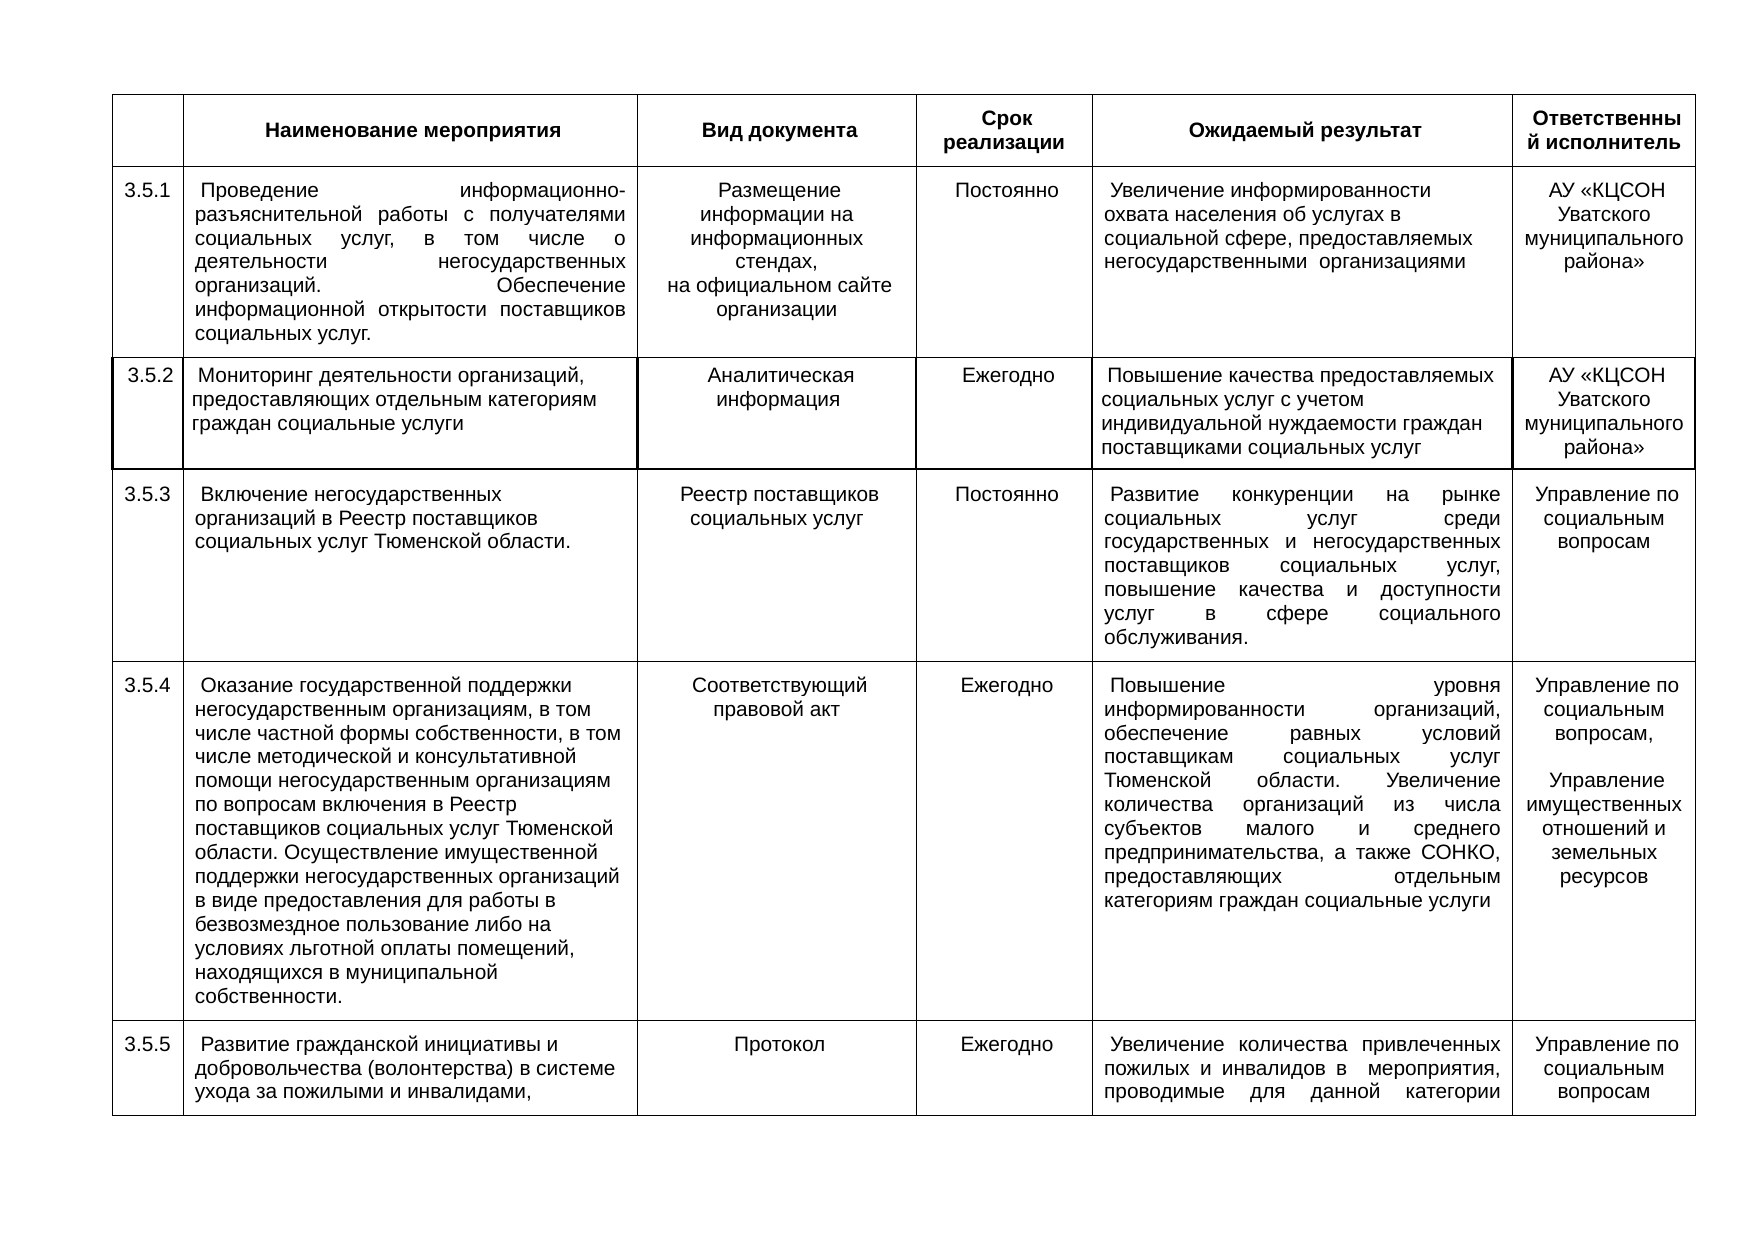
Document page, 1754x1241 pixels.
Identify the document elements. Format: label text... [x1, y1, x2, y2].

table_cell 3.5.2 [114, 358, 182, 468]
table_cell Проведение информационно-разъяснительной работы с получателями социальных услуг, в том числе о деятельности негосударственных организаций. Обеспечение информационной открытости поставщиков социальных услуг. [184, 167, 637, 357]
table_cell Реестр поставщиков социальных услуг [638, 470, 916, 661]
table_cell Увеличение информированности охвата населения об услугах в социальной сфере, предоставляемых негосударственными организациями [1093, 167, 1512, 357]
table_cell Управление по социальным вопросам, Управление имущественных отношений и земельных ресурсов [1513, 662, 1695, 1019]
table_cell Оказание государственной поддержки негосударственным организациям, в том числе частной формы собственности, в том числе методической и консультативной помощи негосударственным организациям по вопросам включения в Реестр поставщиков социальных услуг Тюменской области. Осуществление имущественной поддержки негосударственных организаций в виде предоставления для работы в безвозмездное пользование либо на условиях льготной оплаты помещений, находящихся в муниципальной собственности. [184, 662, 637, 1019]
table_cell 3.5.5 [113, 1021, 183, 1115]
table_cell АУ «КЦСОН Уватского муниципального района» [1513, 167, 1695, 357]
table_cell Мониторинг деятельности организаций, предоставляющих отдельным категориям граждан социальные услуги [184, 358, 636, 468]
table_cell Протокол [638, 1021, 916, 1115]
table_cell Срок реализации [917, 95, 1092, 166]
table_cell Ожидаемый результат [1093, 95, 1512, 166]
table_cell Соответствующий правовой акт [638, 662, 916, 1019]
table_cell 3.5.4 [113, 662, 183, 1019]
table_cell Повышение качества предоставляемых социальных услуг с учетом индивидуальной нуждаемости граждан поставщиками социальных услуг [1093, 358, 1511, 468]
table_cell Увеличение количества привлеченных пожилых и инвалидов в мероприятия, проводимые для данной категории [1093, 1021, 1512, 1115]
table_cell Повышение уровня информированности организаций, обеспечение равных условий поставщикам социальных услуг Тюменской области. Увеличение количества организаций из числа субъектов малого и среднего предпринимательства, а также СОНКО, предоставляющих отдельным категориям граждан социальные услуги [1093, 662, 1512, 1019]
table_cell Развитие гражданской инициативы и добровольчества (волонтерства) в системе ухода за пожилыми и инвалидами, [184, 1021, 637, 1115]
table_cell Размещение информации на информационных стендах, на официальном сайте организации [638, 167, 916, 357]
table_cell 3.5.1 [113, 167, 183, 357]
table_cell Ежегодно [917, 1021, 1092, 1115]
table_cell Постоянно [917, 167, 1092, 357]
table_cell Ответственный исполнитель [1513, 95, 1695, 166]
table_cell [113, 95, 183, 166]
table_cell Аналитическая информация [639, 358, 915, 468]
table_cell АУ «КЦСОН Уватского муниципального района» [1514, 358, 1694, 468]
table_cell Вид документа [638, 95, 916, 166]
table_cell Постоянно [917, 470, 1092, 661]
table_cell Ежегодно [917, 662, 1092, 1019]
table_cell Наименование мероприятия [184, 95, 637, 166]
table_cell Управление по социальным вопросам [1513, 1021, 1695, 1115]
table_cell Включение негосударственных организаций в Реестр поставщиков социальных услуг Тюменской области. [184, 470, 637, 661]
table_cell 3.5.3 [113, 470, 183, 661]
table_cell Ежегодно [917, 358, 1091, 468]
table_cell Развитие конкуренции на рынке социальных услуг среди государственных и негосударственных поставщиков социальных услуг, повышение качества и доступности услуг в сфере социального обслуживания. [1093, 470, 1512, 661]
table_cell Управление по социальным вопросам [1513, 470, 1695, 661]
